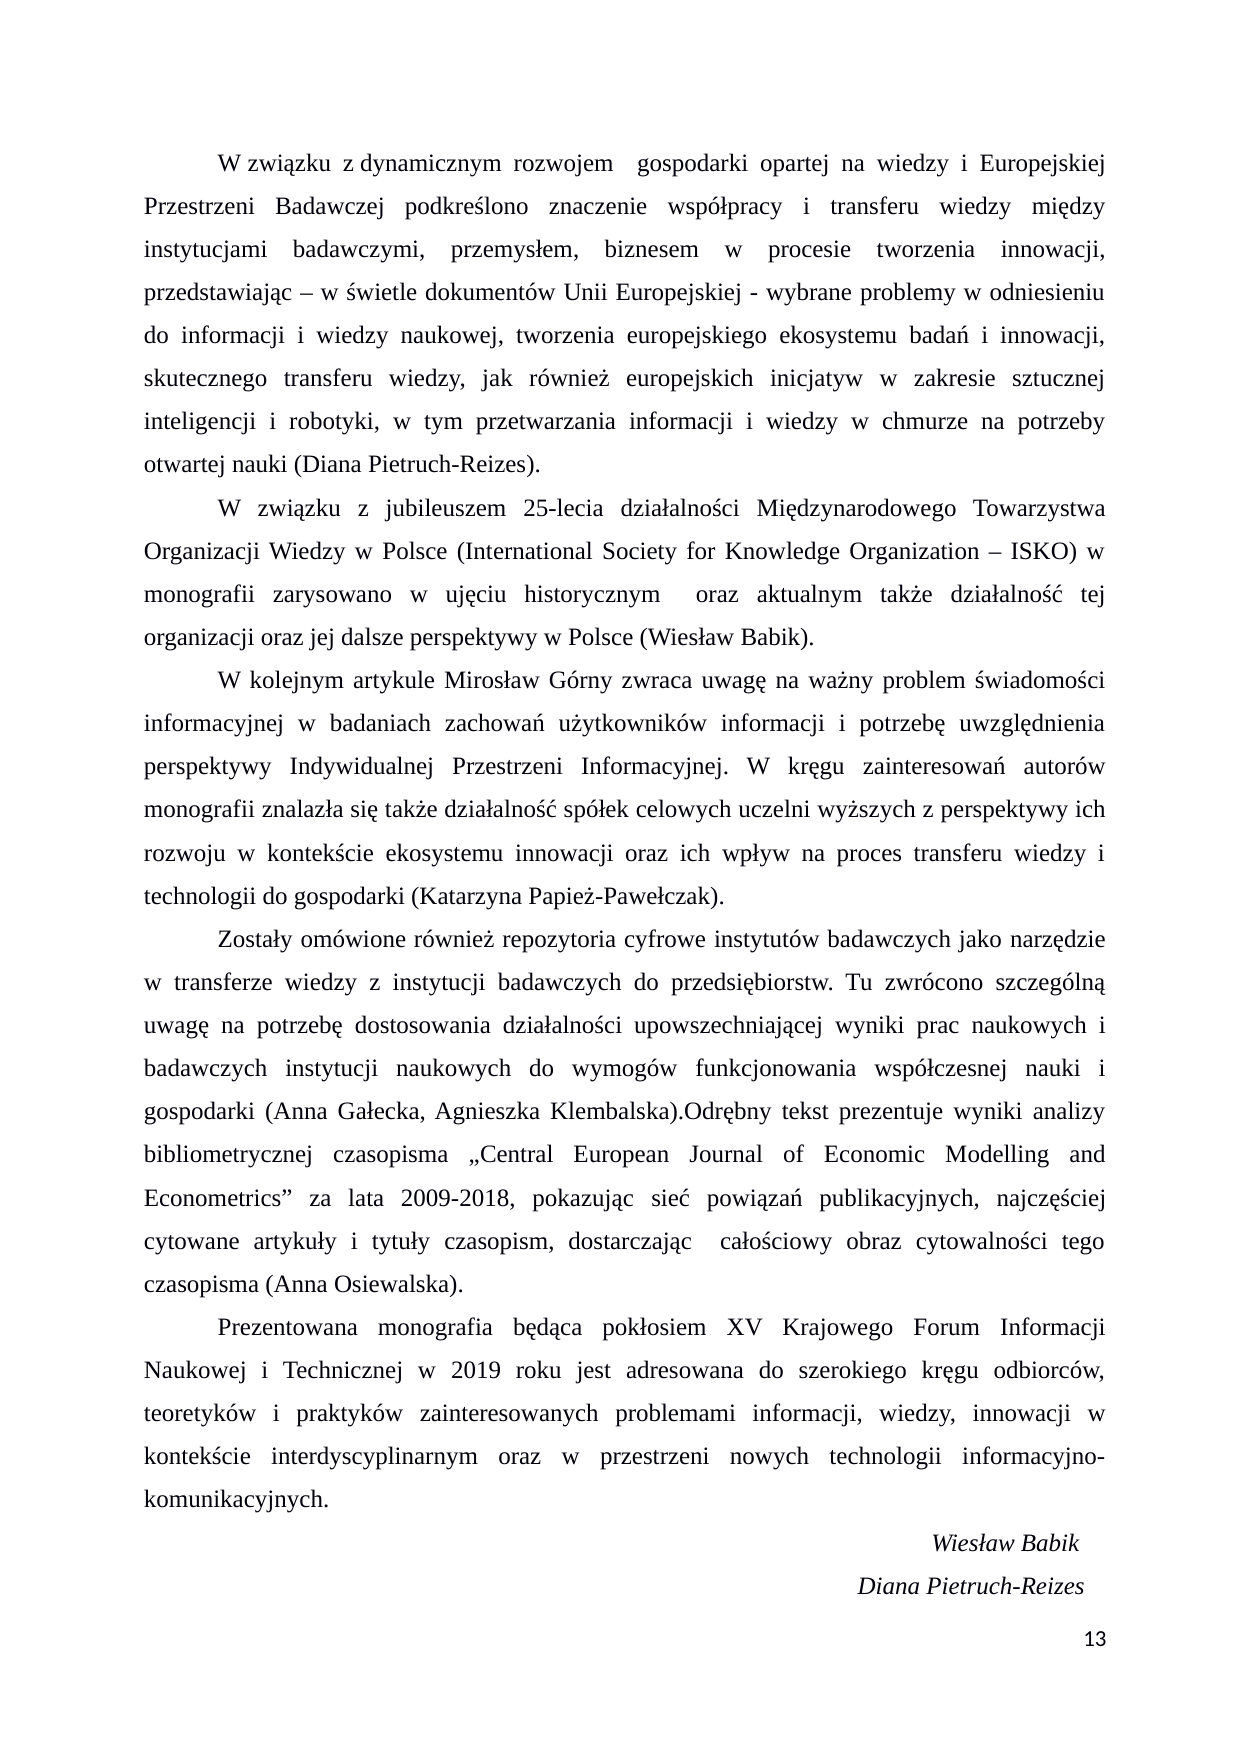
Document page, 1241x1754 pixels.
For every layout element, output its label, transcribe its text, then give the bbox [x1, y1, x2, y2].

text Diana Pietruch-Reizes [144, 1571, 1106, 1599]
text W kolejnym artykule Mirosław Górny zwraca uwagę na ważny problem świadomości informacyjnej w badaniach zachowań użytkowników informacji i potrzebę uwzględnienia perspektywy Indywidualnej Przestrzeni Informacyjnej. W kręgu zainteresowań autorów monografii znalazła się także działalność spółek celowych uczelni wyższych z perspektywy ich rozwoju w kontekście ekosystemu innowacji oraz ich wpływ na proces transferu wiedzy i technologii do gospodarki (Katarzyna Papież-Pawełczak). [144, 665, 1106, 909]
text W związku z jubileuszem 25-lecia działalności Międzynarodowego Towarzystwa Organizacji Wiedzy w Polsce (International Society for Knowledge Organization – ISKO) w monografii zarysowano w ujęciu historycznym oraz aktualnym także działalność tej organizacji oraz jej dalsze perspektywy w Polsce (Wiesław Babik). [144, 493, 1106, 651]
text Wiesław Babik [144, 1528, 1106, 1556]
text Zostały omówione również repozytoria cyfrowe instytutów badawczych jako narzędzie w transferze wiedzy z instytucji badawczych do przedsiębiorstw. Tu zwrócono szczególną uwagę na potrzebę dostosowania działalności upowszechniającej wyniki prac naukowych i badawczych instytucji naukowych do wymogów funkcjonowania współczesnej nauki i gospodarki (Anna Gałecka, Agnieszka Klembalska).Odrębny tekst prezentuje wyniki analizy bibliometrycznej czasopisma „Central European Journal of Economic Modelling and Econometrics” za lata 2009-2018, pokazując sieć powiązań publikacyjnych, najczęściej cytowane artykuły i tytuły czasopism, dostarczając całościowy obraz cytowalności tego czasopisma (Anna Osiewalska). [144, 924, 1106, 1298]
text W związku z dynamicznym rozwojem gospodarki opartej na wiedzy i Europejskiej Przestrzeni Badawczej podkreślono znaczenie współpracy i transferu wiedzy między instytucjami badawczymi, przemysłem, biznesem w procesie tworzenia innowacji, przedstawiając – w świetle dokumentów Unii Europejskiej - wybrane problemy w odniesieniu do informacji i wiedzy naukowej, tworzenia europejskiego ekosystemu badań i innowacji, skutecznego transferu wiedzy, jak również europejskich inicjatyw w zakresie sztucznej inteligencji i robotyki, w tym przetwarzania informacji i wiedzy w chmurze na potrzeby otwartej nauki (Diana Pietruch-Reizes). [144, 148, 1106, 478]
text Prezentowana monografia będąca pokłosiem XV Krajowego Forum Informacji Naukowej i Technicznej w 2019 roku jest adresowana do szerokiego kręgu odbiorców, teoretyków i praktyków zainteresowanych problemami informacji, wiedzy, innowacji w kontekście interdyscyplinarnym oraz w przestrzeni nowych technologii informacyjno-komunikacyjnych. [144, 1312, 1106, 1513]
